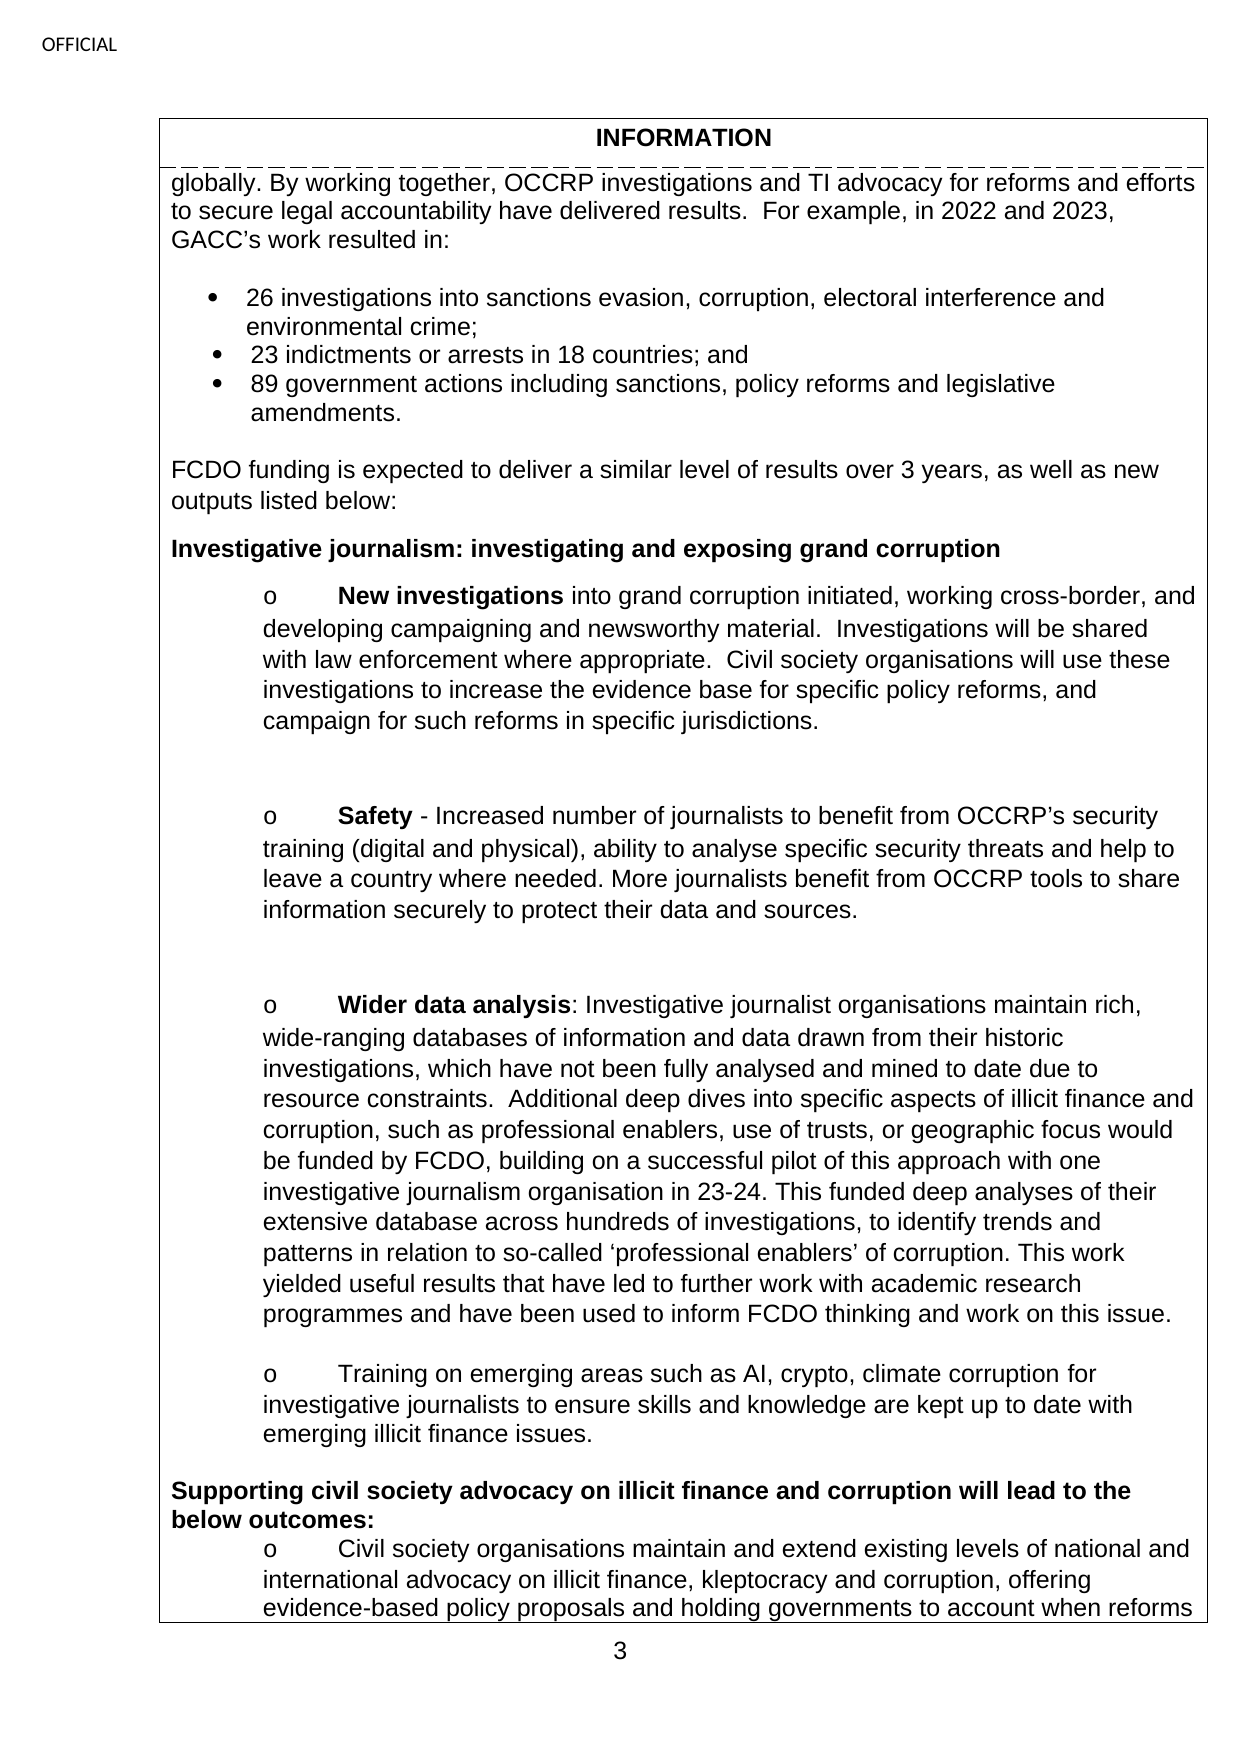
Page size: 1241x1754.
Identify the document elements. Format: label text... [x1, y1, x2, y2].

table_header INFORMATION [160, 119, 1207, 167]
table_cell globally. By working together, OCCRP investigations and TI advocacy for reforms and efforts to secure legal accountability have delivered results. For example, in 2022 and 2023, GACC’s work resulted in: 26 investigations into sanctions evasion, corruption, electoral interference and environmental crime; 23 indictments or arrests in 18 countries; and 89 government actions including sanctions, policy reforms and legislative amendments. FCDO funding is expected to deliver a similar level of results over 3 years, as well as new outputs listed below: Investigative journalism: investigating and exposing grand corruption New investigations into grand corruption initiated, working cross-border, and developing campaigning and newsworthy material. Investigations will be shared with law enforcement where appropriate. Civil society organisations will use these investigations to increase the evidence base for specific policy reforms, and campaign for such reforms in specific jurisdictions. Safety - Increased number of journalists to benefit from OCCRP’s security training (digital and physical), ability to analyse specific security threats and help to leave a country where needed. More journalists benefit from OCCRP tools to share information securely to protect their data and sources. Wider data analysis: Investigative journalist organisations maintain rich, wide-ranging databases of information and data drawn from their historic investigations, which have not been fully analysed and mined to date due to resource constraints. Additional deep dives into specific aspects of illicit finance and corruption, such as professional enablers, use of trusts, or geographic focus would be funded by FCDO, building on a successful pilot of this approach with one investigative journalism organisation in 23-24. This funded deep analyses of their extensive database across hundreds of investigations, to identify trends and patterns in relation to so-called ‘professional enablers’ of corruption. This work yielded useful results that have led to further work with academic research programmes and have been used to inform FCDO thinking and work on this issue. Training on emerging areas such as AI, crypto, climate corruption for investigative journalists to ensure skills and knowledge are kept up to date with emerging illicit finance issues. Supporting civil society advocacy on illicit finance and corruption will lead to the below outcomes: Civil society organisations maintain and extend existing levels of national and international advocacy on illicit finance, kleptocracy and corruption, offering evidence-based policy proposals and holding governments to account when reforms [160, 167, 1207, 1622]
